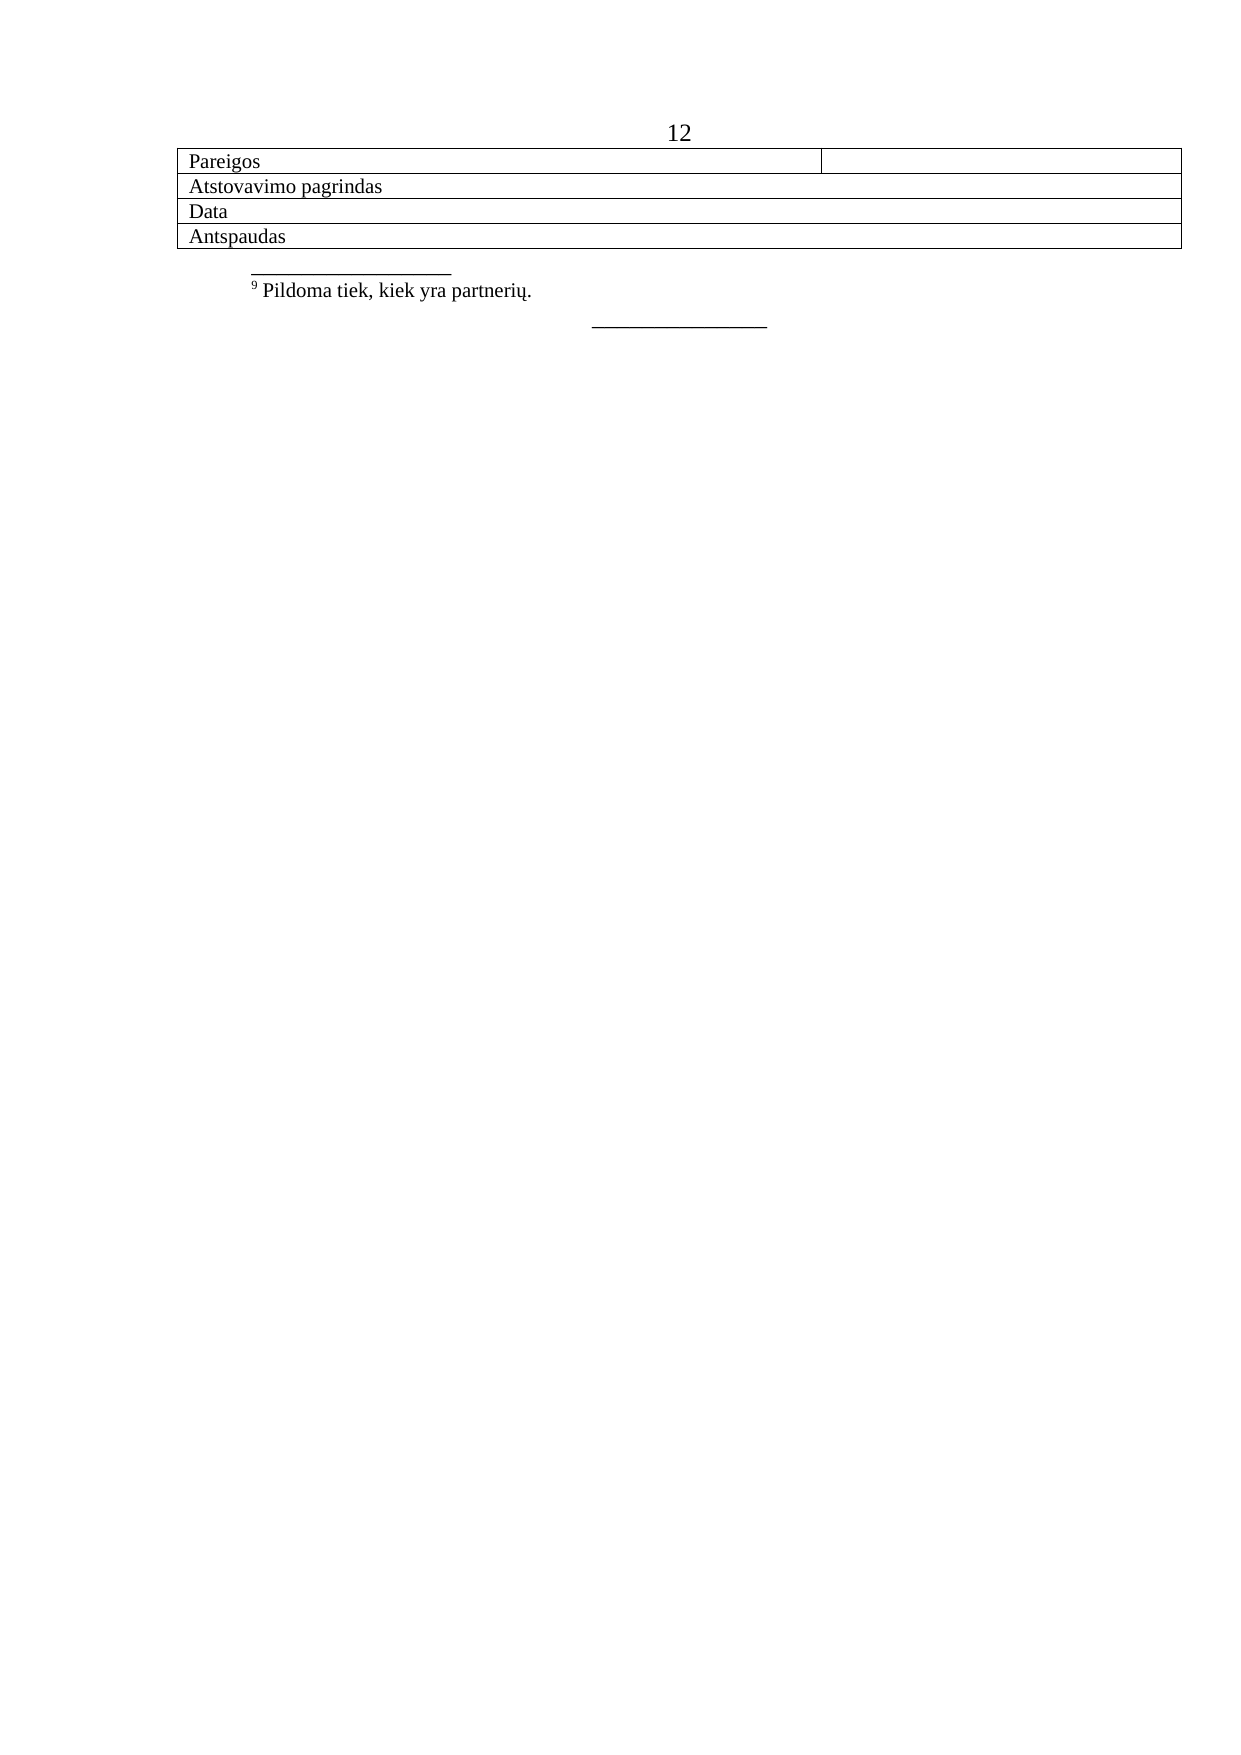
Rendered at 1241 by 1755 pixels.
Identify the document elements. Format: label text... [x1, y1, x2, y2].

text 9 Pildoma tiek, kiek yra partnerių. [177, 278, 1181, 302]
table_cell [822, 149, 1181, 173]
table_cell Pareigos [178, 149, 821, 173]
text ______________ [177, 302, 1181, 331]
table_cell Atstovavimo pagrindas [178, 174, 1181, 198]
text ________________ [177, 249, 1181, 278]
table_cell Data [178, 199, 1181, 223]
table_cell Antspaudas [178, 224, 1181, 248]
